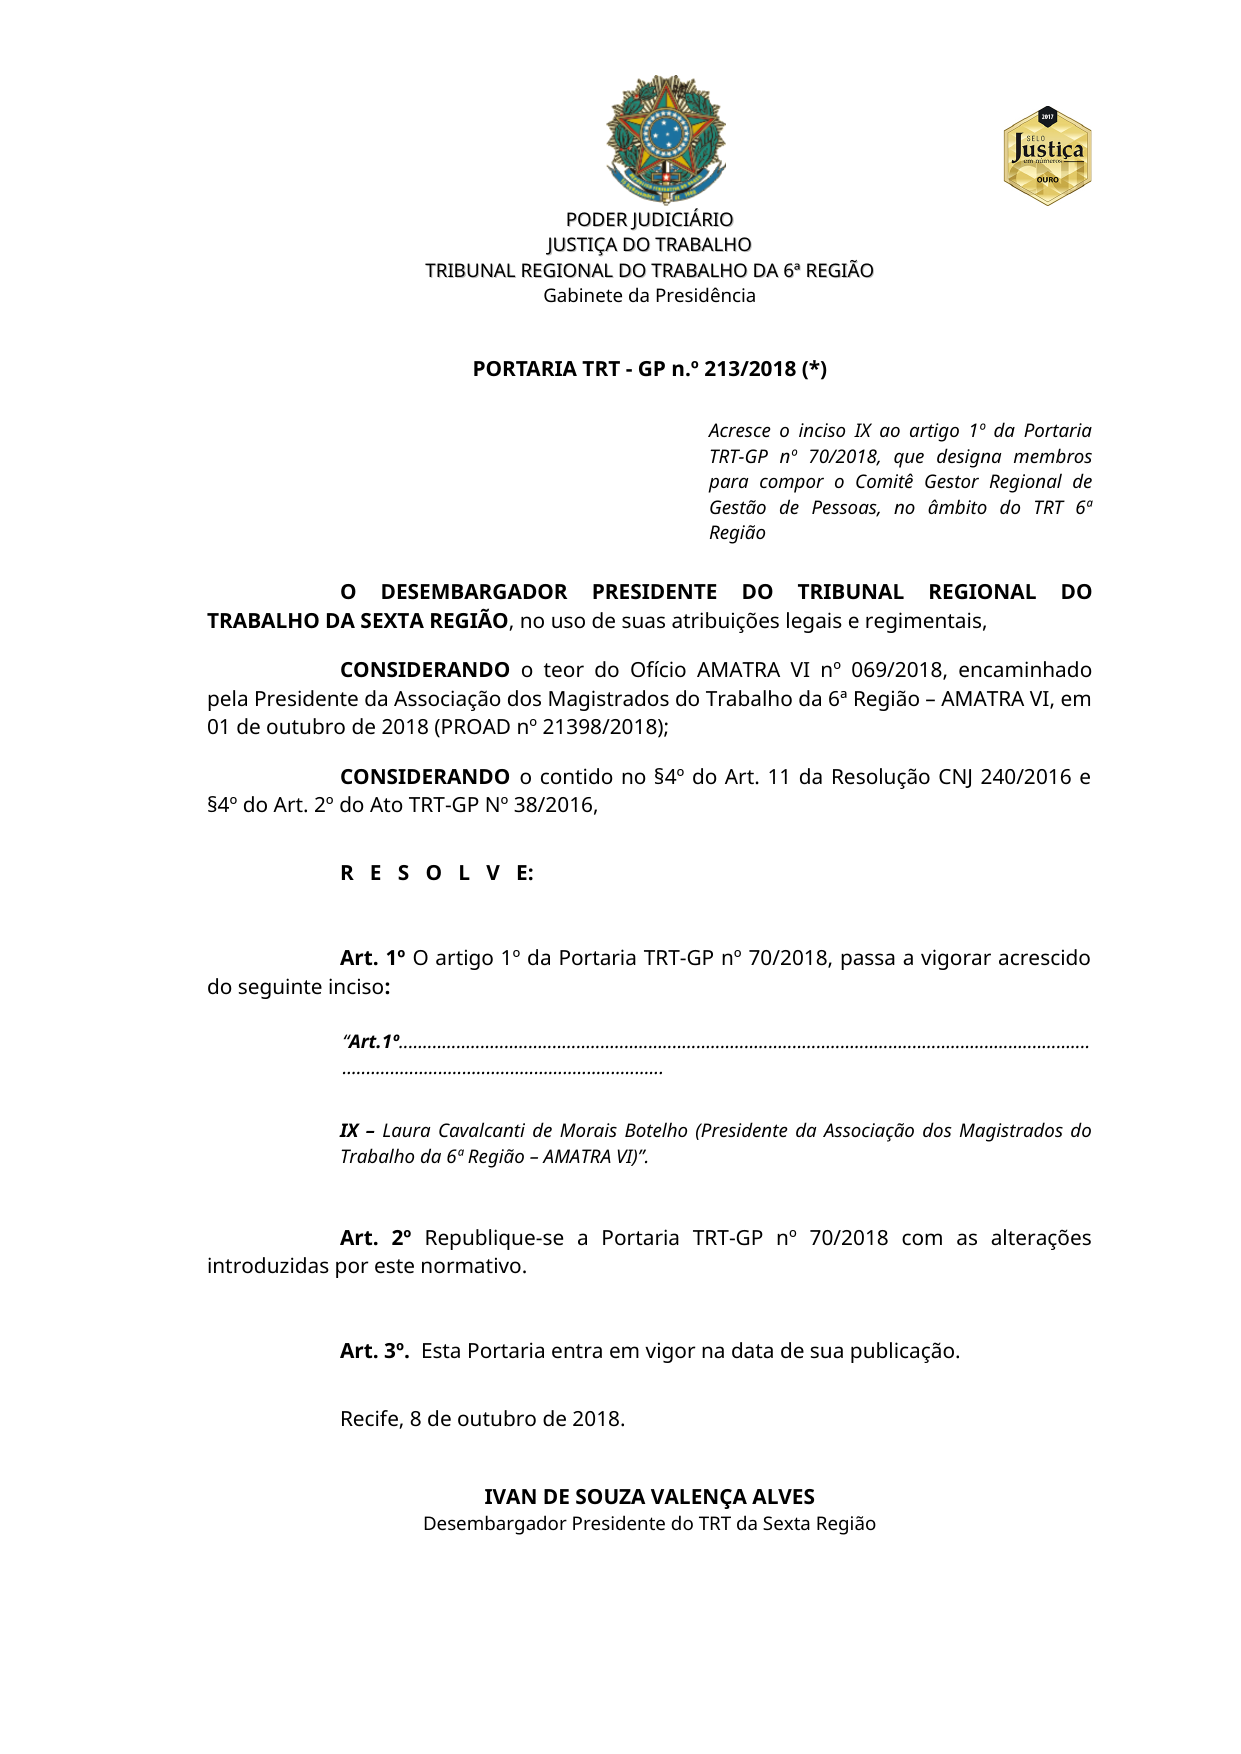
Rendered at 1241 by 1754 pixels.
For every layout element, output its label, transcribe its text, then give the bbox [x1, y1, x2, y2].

text R E S O L V E: [207, 858, 1093, 886]
subtitle PORTARIA TRT - GP n.º 213/2018 (*) [207, 354, 1093, 383]
text Art. 3º. Esta Portaria entra em vigor na data de sua publicação. [207, 1336, 1093, 1365]
picture [1003, 106, 1092, 206]
text Art. 1º O artigo 1º da Portaria TRT-GP nº 70/2018, passa a vigorar acrescido do seguinte inciso: [207, 943, 1093, 1000]
text CONSIDERANDO o teor do Ofício AMATRA VI nº 069/2018, encaminhado pela Presidente da Associação dos Magistrados do Trabalho da 6ª Região – AMATRA VI, em 01 de outubro de 2018 (PROAD nº 21398/2018); [207, 656, 1093, 741]
picture [606, 75, 726, 206]
text Art. 2º Republique-se a Portaria TRT-GP nº 70/2018 com as alterações introduzidas por este normativo. [207, 1223, 1093, 1279]
text Acresce o inciso IX ao artigo 1º da Portaria TRT-GP nº 70/2018, que designa membros para compor o Comitê Gestor Regional de Gestão de Pessoas, no âmbito do TRT 6ª Região [709, 418, 1093, 545]
text O DESEMBARGADOR PRESIDENTE DO TRIBUNAL REGIONAL DO TRABALHO DA SEXTA REGIÃO, no uso de suas atribuições legais e regimentais, [207, 577, 1093, 634]
text “Art.1º................................................................................................................................................................................................................... [342, 1029, 1093, 1080]
text IX – Laura Cavalcanti de Morais Botelho (Presidente da Associação dos Magistrados do Trabalho da 6ª Região – AMATRA VI)”. [340, 1118, 1093, 1169]
text IVAN DE SOUZA VALENÇA ALVES [207, 1482, 1093, 1510]
text Desembargador Presidente do TRT da Sexta Região [207, 1510, 1093, 1536]
text CONSIDERANDO o contido no §4º do Art. 11 da Resolução CNJ 240/2016 e §4º do Art. 2º do Ato TRT-GP Nº 38/2016, [207, 762, 1093, 819]
text Recife, 8 de outubro de 2018. [207, 1404, 1093, 1432]
